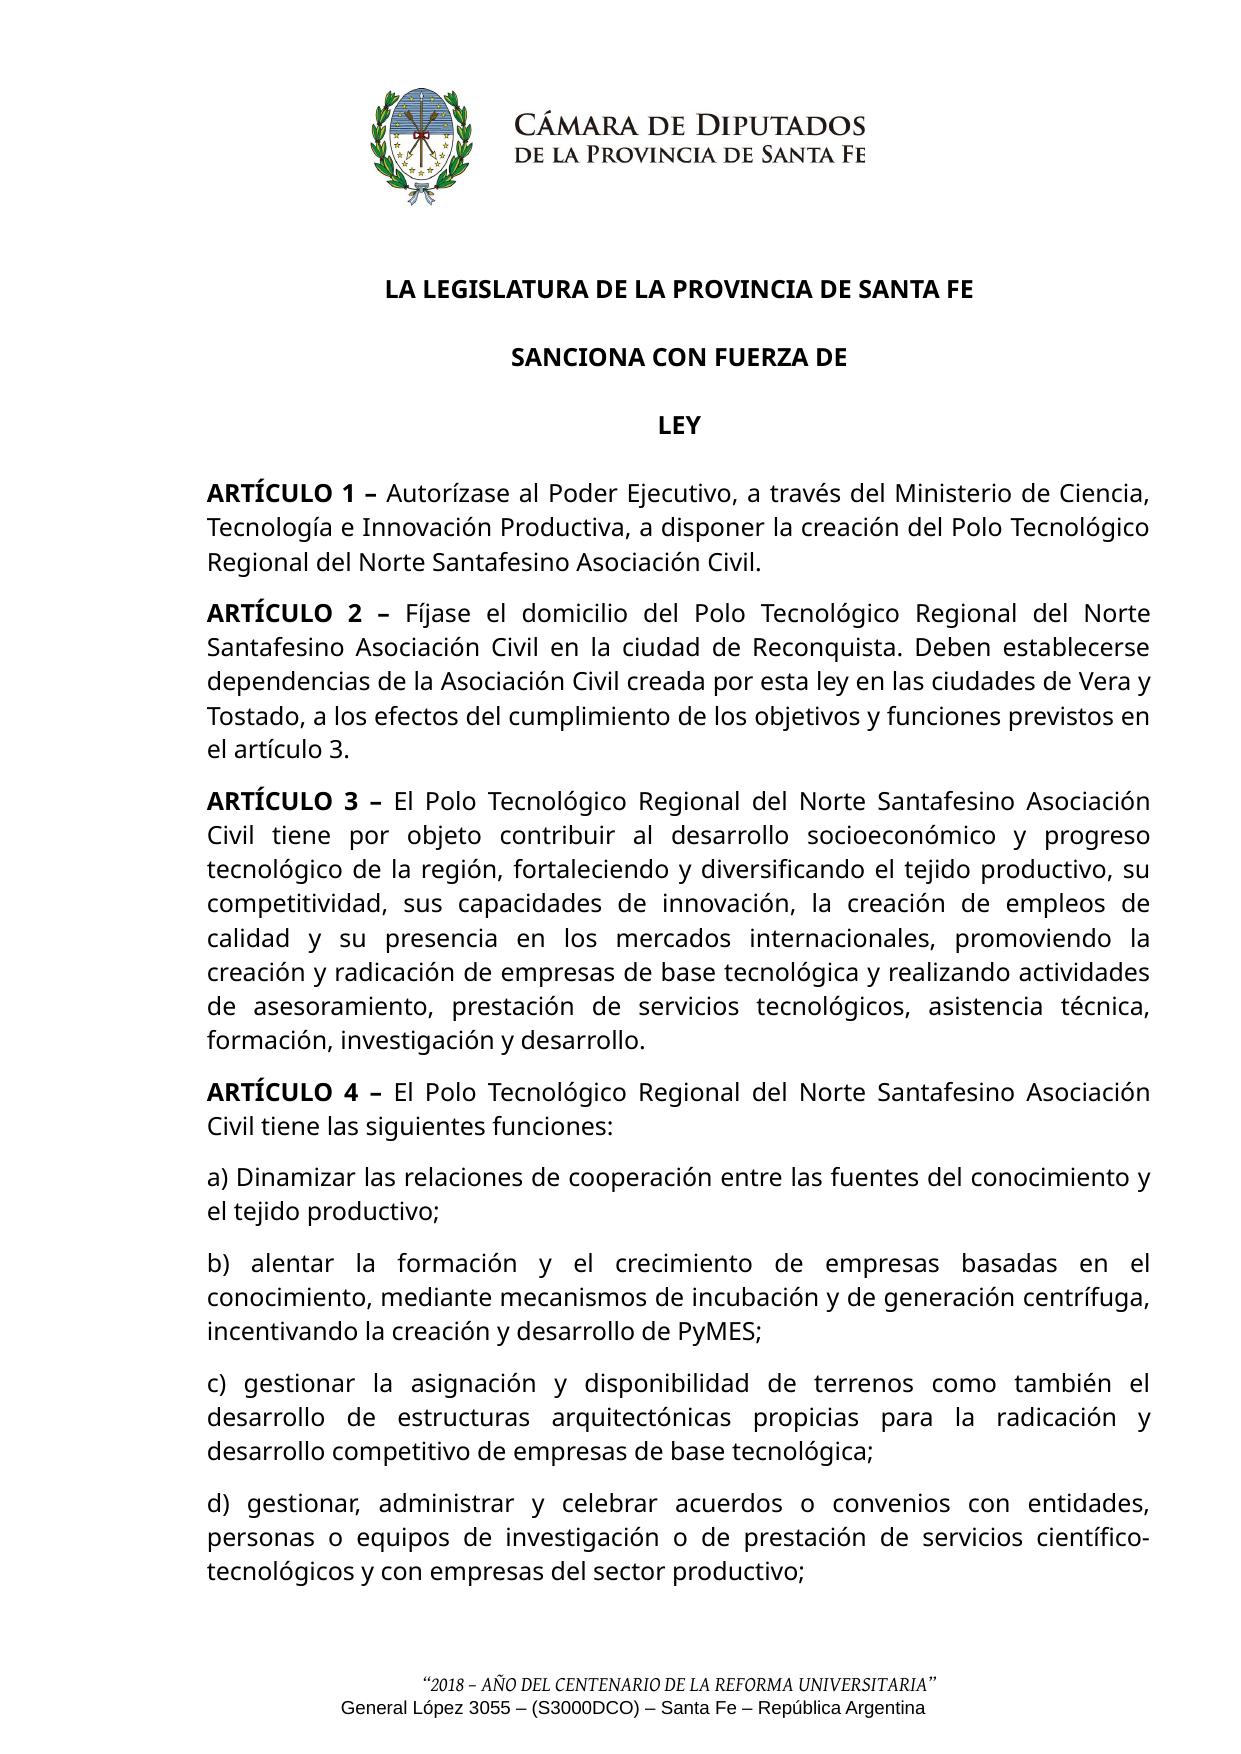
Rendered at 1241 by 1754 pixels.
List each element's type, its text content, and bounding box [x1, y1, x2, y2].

picture [370, 88, 866, 210]
text ARTÍCULO 2 – Fíjase el domicilio del Polo Tecnológico Regional del Norte Santafesino Asociación Civil en la ciudad de Reconquista. Deben establecerse dependencias de la Asociación Civil creada por esta ley en las ciudades de Vera y Tostado, a los efectos del cumplimiento de los objetivos y funciones previstos en el artículo 3. [207, 596, 1152, 766]
text ARTÍCULO 3 – El Polo Tecnológico Regional del Norte Santafesino Asociación Civil tiene por objeto contribuir al desarrollo socioeconómico y progreso tecnológico de la región, fortaleciendo y diversificando el tejido productivo, su competitividad, sus capacidades de innovación, la creación de empleos de calidad y su presencia en los mercados internacionales, promoviendo la creación y radicación de empresas de base tecnológica y realizando actividades de asesoramiento, prestación de servicios tecnológicos, asistencia técnica, formación, investigación y desarrollo. [207, 784, 1152, 1056]
text LEY [207, 408, 1152, 442]
text ARTÍCULO 4 – El Polo Tecnológico Regional del Norte Santafesino Asociación Civil tiene las siguientes funciones: [207, 1074, 1152, 1142]
text c) gestionar la asignación y disponibilidad de terrenos como también el desarrollo de estructuras arquitectónicas propicias para la radicación y desarrollo competitivo de empresas de base tecnológica; [207, 1366, 1152, 1468]
text LA LEGISLATURA DE LA PROVINCIA DE SANTA FE [207, 272, 1152, 306]
text ARTÍCULO 1 – Autorízase al Poder Ejecutivo, a través del Ministerio de Ciencia, Tecnología e Innovación Productiva, a disponer la creación del Polo Tecnológico Regional del Norte Santafesino Asociación Civil. [207, 476, 1152, 578]
text b) alentar la formación y el crecimiento de empresas basadas en el conocimiento, mediante mecanismos de incubación y de generación centrífuga, incentivando la creación y desarrollo de PyMES; [207, 1246, 1152, 1348]
text a) Dinamizar las relaciones de cooperación entre las fuentes del conocimiento y el tejido productivo; [207, 1160, 1152, 1228]
text SANCIONA CON FUERZA DE [207, 340, 1152, 374]
text d) gestionar, administrar y celebrar acuerdos o convenios con entidades, personas o equipos de investigación o de prestación de servicios científico-tecnológicos y con empresas del sector productivo; [207, 1486, 1152, 1588]
